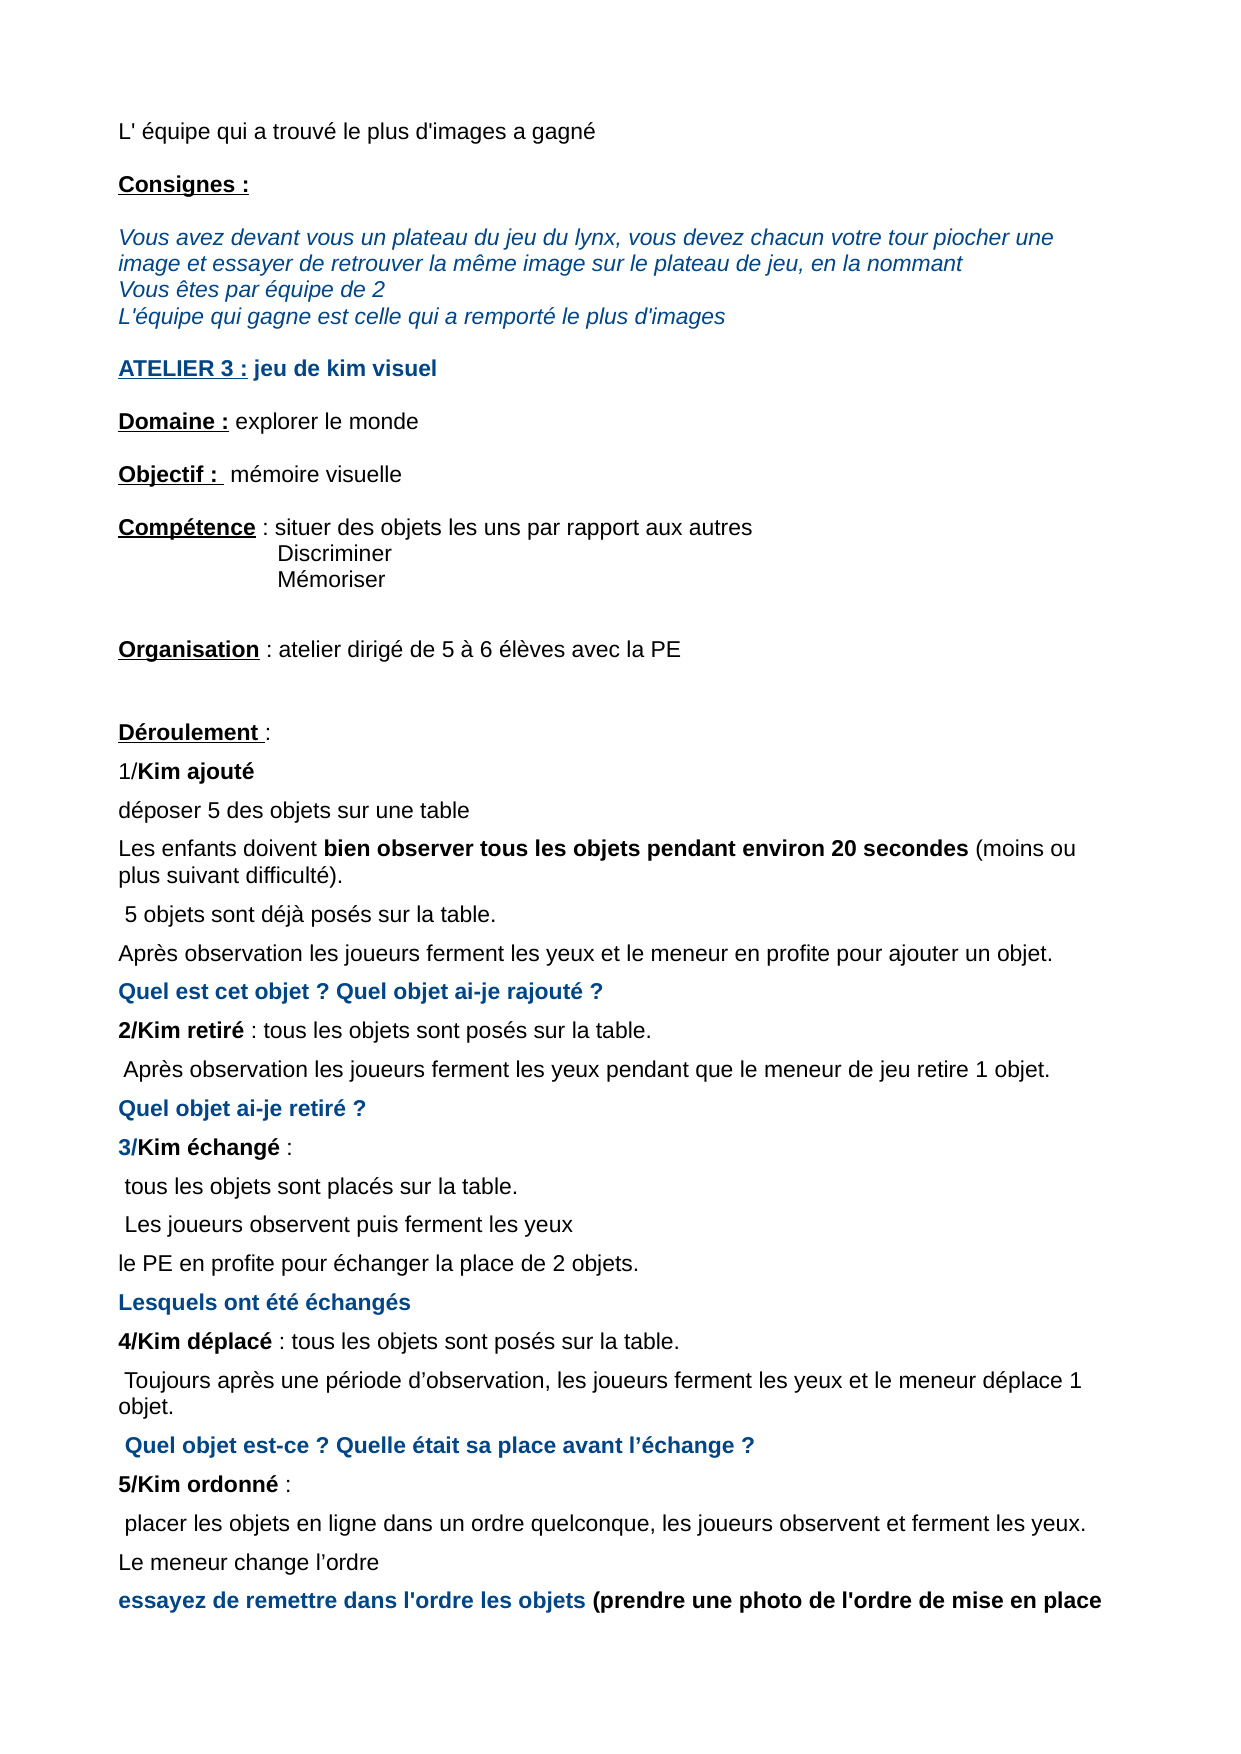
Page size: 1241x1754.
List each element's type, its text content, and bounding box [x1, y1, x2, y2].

text Domaine : explorer le monde [118, 408, 1122, 434]
text 5 objets sont déjà posés sur la table. [118, 901, 1122, 927]
text Après observation les joueurs ferment les yeux et le meneur en profite pour ajouter un objet. [118, 939, 1122, 966]
text déposer 5 des objets sur une table [118, 797, 1122, 823]
text Discriminer [118, 540, 1122, 566]
text essayez de remettre dans l'ordre les objets (prendre une photo de l'ordre de mise en place [118, 1587, 1122, 1614]
text 3/Kim échangé : [118, 1134, 1122, 1160]
text Les enfants doivent bien observer tous les objets pendant environ 20 secondes (moins ou plus suivant difficulté). [118, 835, 1122, 888]
text Après observation les joueurs ferment les yeux pendant que le meneur de jeu retire 1 objet. [118, 1056, 1122, 1082]
text Quel objet ai-je retiré ? [118, 1095, 1122, 1121]
text Toujours après une période d’observation, les joueurs ferment les yeux et le meneur déplace 1 objet. [118, 1367, 1122, 1419]
text Organisation : atelier dirigé de 5 à 6 élèves avec la PE [118, 636, 1122, 663]
text 4/Kim déplacé : tous les objets sont posés sur la table. [118, 1328, 1122, 1354]
text 5/Kim ordonné : [118, 1471, 1122, 1497]
text Les joueurs observent puis ferment les yeux [118, 1211, 1122, 1238]
text Consignes : [118, 171, 1122, 197]
text 2/Kim retiré : tous les objets sont posés sur la table. [118, 1017, 1122, 1043]
text L'équipe qui gagne est celle qui a remporté le plus d'images [118, 303, 1122, 329]
text Vous êtes par équipe de 2 [118, 276, 1122, 303]
text tous les objets sont placés sur la table. [118, 1173, 1122, 1199]
text ATELIER 3 : jeu de kim visuel [118, 355, 1122, 382]
text Lesquels ont été échangés [118, 1289, 1122, 1316]
text Déroulement : [118, 719, 1122, 745]
text Mémoriser [118, 566, 1122, 592]
text le PE en profite pour échanger la place de 2 objets. [118, 1250, 1122, 1277]
text Quel objet est-ce ? Quelle était sa place avant l’échange ? [118, 1432, 1122, 1458]
text Quel est cet objet ? Quel objet ai-je rajouté ? [118, 978, 1122, 1005]
text Vous avez devant vous un plateau du jeu du lynx, vous devez chacun votre tour piocher une image et essayer de retrouver la même image sur le plateau de jeu, en la nommant [118, 223, 1122, 276]
text Le meneur change l’ordre [118, 1549, 1122, 1575]
text L' équipe qui a trouvé le plus d'images a gagné [118, 118, 1122, 144]
text Compétence : situer des objets les uns par rapport aux autres [118, 513, 1122, 540]
text placer les objets en ligne dans un ordre quelconque, les joueurs observent et ferment les yeux. [118, 1510, 1122, 1536]
text Objectif : mémoire visuelle [118, 461, 1122, 487]
text 1/Kim ajouté [118, 758, 1122, 784]
